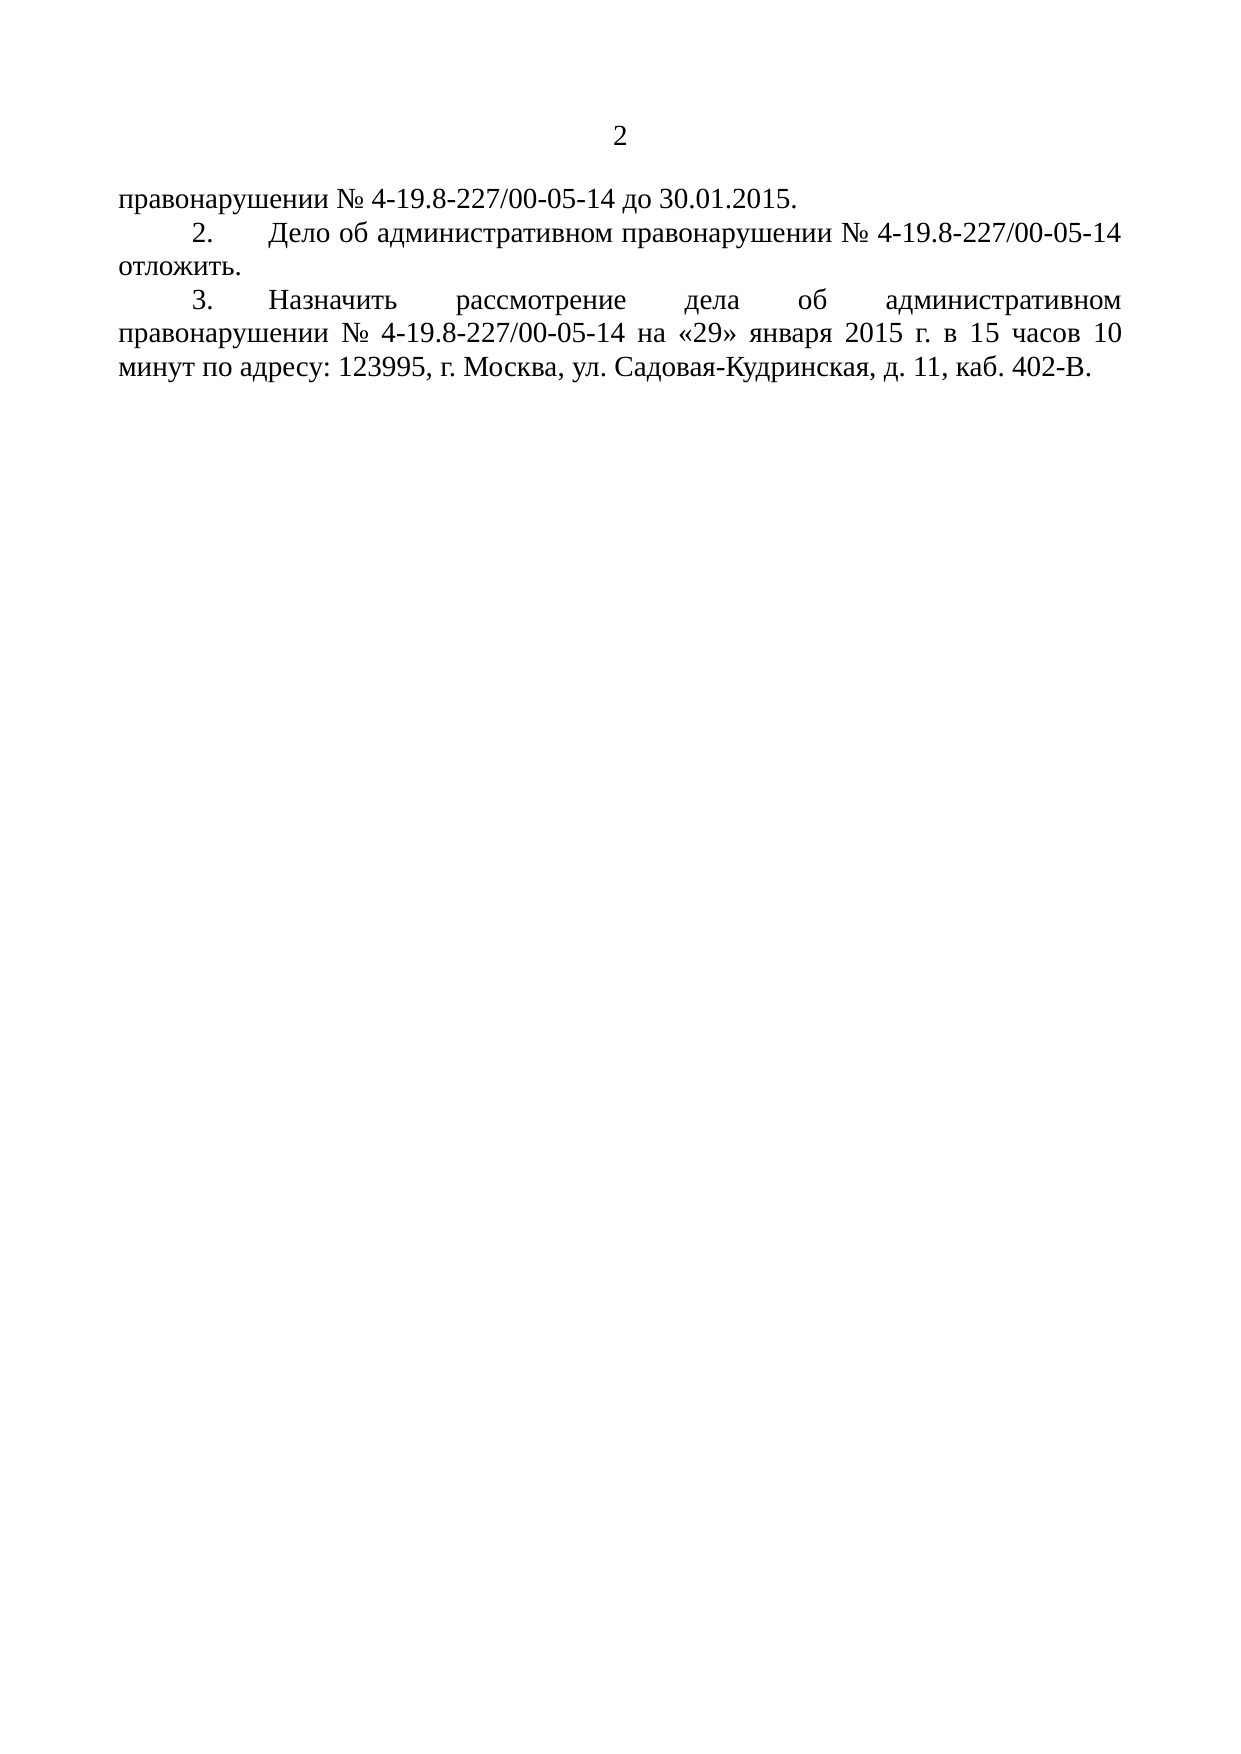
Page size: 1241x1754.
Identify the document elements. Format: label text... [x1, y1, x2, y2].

list Дело об административном правонарушении № 4-19.8-227/00-05-14 отложить. [118, 215, 1122, 282]
list Назначить рассмотрение дела об административном правонарушении № 4-19.8-227/00-05-14 на «29» января 2015 г. в 15 часов 10 минут по адресу: 123995, г. Москва, ул. Садовая-Кудринская, д. 11, каб. 402-В. [118, 282, 1122, 382]
list правонарушении № 4-19.8-227/00-05-14 до 30.01.2015. [118, 181, 1122, 215]
